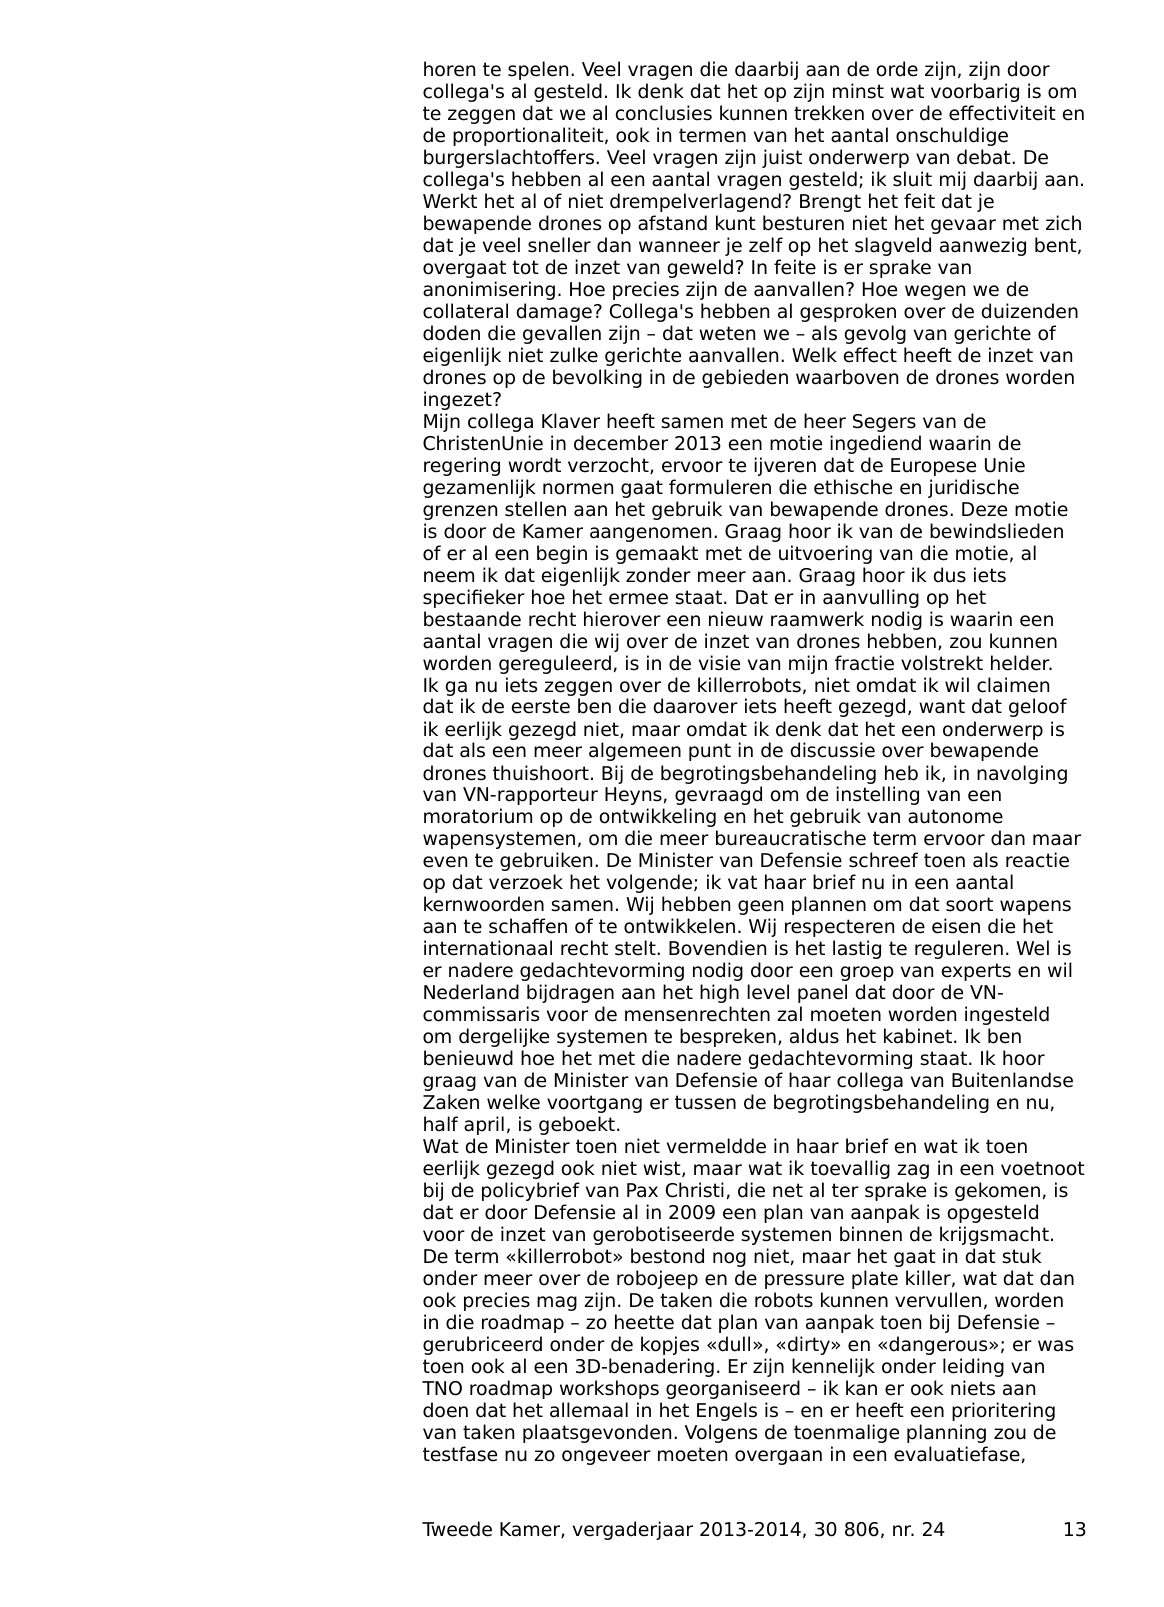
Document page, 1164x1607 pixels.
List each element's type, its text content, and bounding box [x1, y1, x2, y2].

text Ik ga nu iets zeggen over de killerrobots, niet omdat ik wil claimen dat ik de eerste ben die daarover iets heeft gezegd, want dat geloof ik eerlijk gezegd niet, maar omdat ik denk dat het een onderwerp is dat als een meer algemeen punt in de discussie over bewapende drones thuishoort. Bij de begrotingsbehandeling heb ik, in navolging van VN-rapporteur Heyns, gevraagd om de instelling van een moratorium op de ontwikkeling en het gebruik van autonome wapensystemen, om die meer bureaucratische term ervoor dan maar even te gebruiken. De Minister van Defensie schreef toen als reactie op dat verzoek het volgende; ik vat haar brief nu in een aantal kernwoorden samen. Wij hebben geen plannen om dat soort wapens aan te schaffen of te ontwikkelen. Wij respecteren de eisen die het internationaal recht stelt. Bovendien is het lastig te reguleren. Wel is er nadere gedachtevorming nodig door een groep van experts en wil Nederland bijdragen aan het high level panel dat door de VN-commissaris voor de mensenrechten zal moeten worden ingesteld om dergelijke systemen te bespreken, aldus het kabinet. Ik ben benieuwd hoe het met die nadere gedachtevorming staat. Ik hoor graag van de Minister van Defensie of haar collega van Buitenlandse Zaken welke voortgang er tussen de begrotingsbehandeling en nu, half april, is geboekt. [422, 674, 1087, 1136]
text Mijn collega Klaver heeft samen met de heer Segers van de ChristenUnie in december 2013 een motie ingediend waarin de regering wordt verzocht, ervoor te ijveren dat de Europese Unie gezamenlijk normen gaat formuleren die ethische en juridische grenzen stellen aan het gebruik van bewapende drones. Deze motie is door de Kamer aangenomen. Graag hoor ik van de bewindslieden of er al een begin is gemaakt met de uitvoering van die motie, al neem ik dat eigenlijk zonder meer aan. Graag hoor ik dus iets specifieker hoe het ermee staat. Dat er in aanvulling op het bestaande recht hierover een nieuw raamwerk nodig is waarin een aantal vragen die wij over de inzet van drones hebben, zou kunnen worden gereguleerd, is in de visie van mijn fractie volstrekt helder. [422, 411, 1087, 674]
text Wat de Minister toen niet vermeldde in haar brief en wat ik toen eerlijk gezegd ook niet wist, maar wat ik toevallig zag in een voetnoot bij de policybrief van Pax Christi, die net al ter sprake is gekomen, is dat er door Defensie al in 2009 een plan van aanpak is opgesteld voor de inzet van gerobotiseerde systemen binnen de krijgsmacht. De term «killerrobot» bestond nog niet, maar het gaat in dat stuk onder meer over de robojeep en de pressure plate killer, wat dat dan ook precies mag zijn. De taken die robots kunnen vervullen, worden in die roadmap – zo heette dat plan van aanpak toen bij Defensie – gerubriceerd onder de kopjes «dull», «dirty» en «dangerous»; er was toen ook al een 3D-benadering. Er zijn kennelijk onder leiding van TNO roadmap workshops georganiseerd – ik kan er ook niets aan doen dat het allemaal in het Engels is – en er heeft een prioritering van taken plaatsgevonden. Volgens de toenmalige planning zou de testfase nu zo ongeveer moeten overgaan in een evaluatiefase, [422, 1136, 1087, 1466]
text horen te spelen. Veel vragen die daarbij aan de orde zijn, zijn door collega's al gesteld. Ik denk dat het op zijn minst wat voorbarig is om te zeggen dat we al conclusies kunnen trekken over de effectiviteit en de proportionaliteit, ook in termen van het aantal onschuldige burgerslachtoffers. Veel vragen zijn juist onderwerp van debat. De collega's hebben al een aantal vragen gesteld; ik sluit mij daarbij aan. Werkt het al of niet drempelverlagend? Brengt het feit dat je bewapende drones op afstand kunt besturen niet het gevaar met zich dat je veel sneller dan wanneer je zelf op het slagveld aanwezig bent, overgaat tot de inzet van geweld? In feite is er sprake van anonimisering. Hoe precies zijn de aanvallen? Hoe wegen we de collateral damage? Collega's hebben al gesproken over de duizenden doden die gevallen zijn – dat weten we – als gevolg van gerichte of eigenlijk niet zulke gerichte aanvallen. Welk effect heeft de inzet van drones op de bevolking in de gebieden waarboven de drones worden ingezet? [422, 59, 1087, 411]
